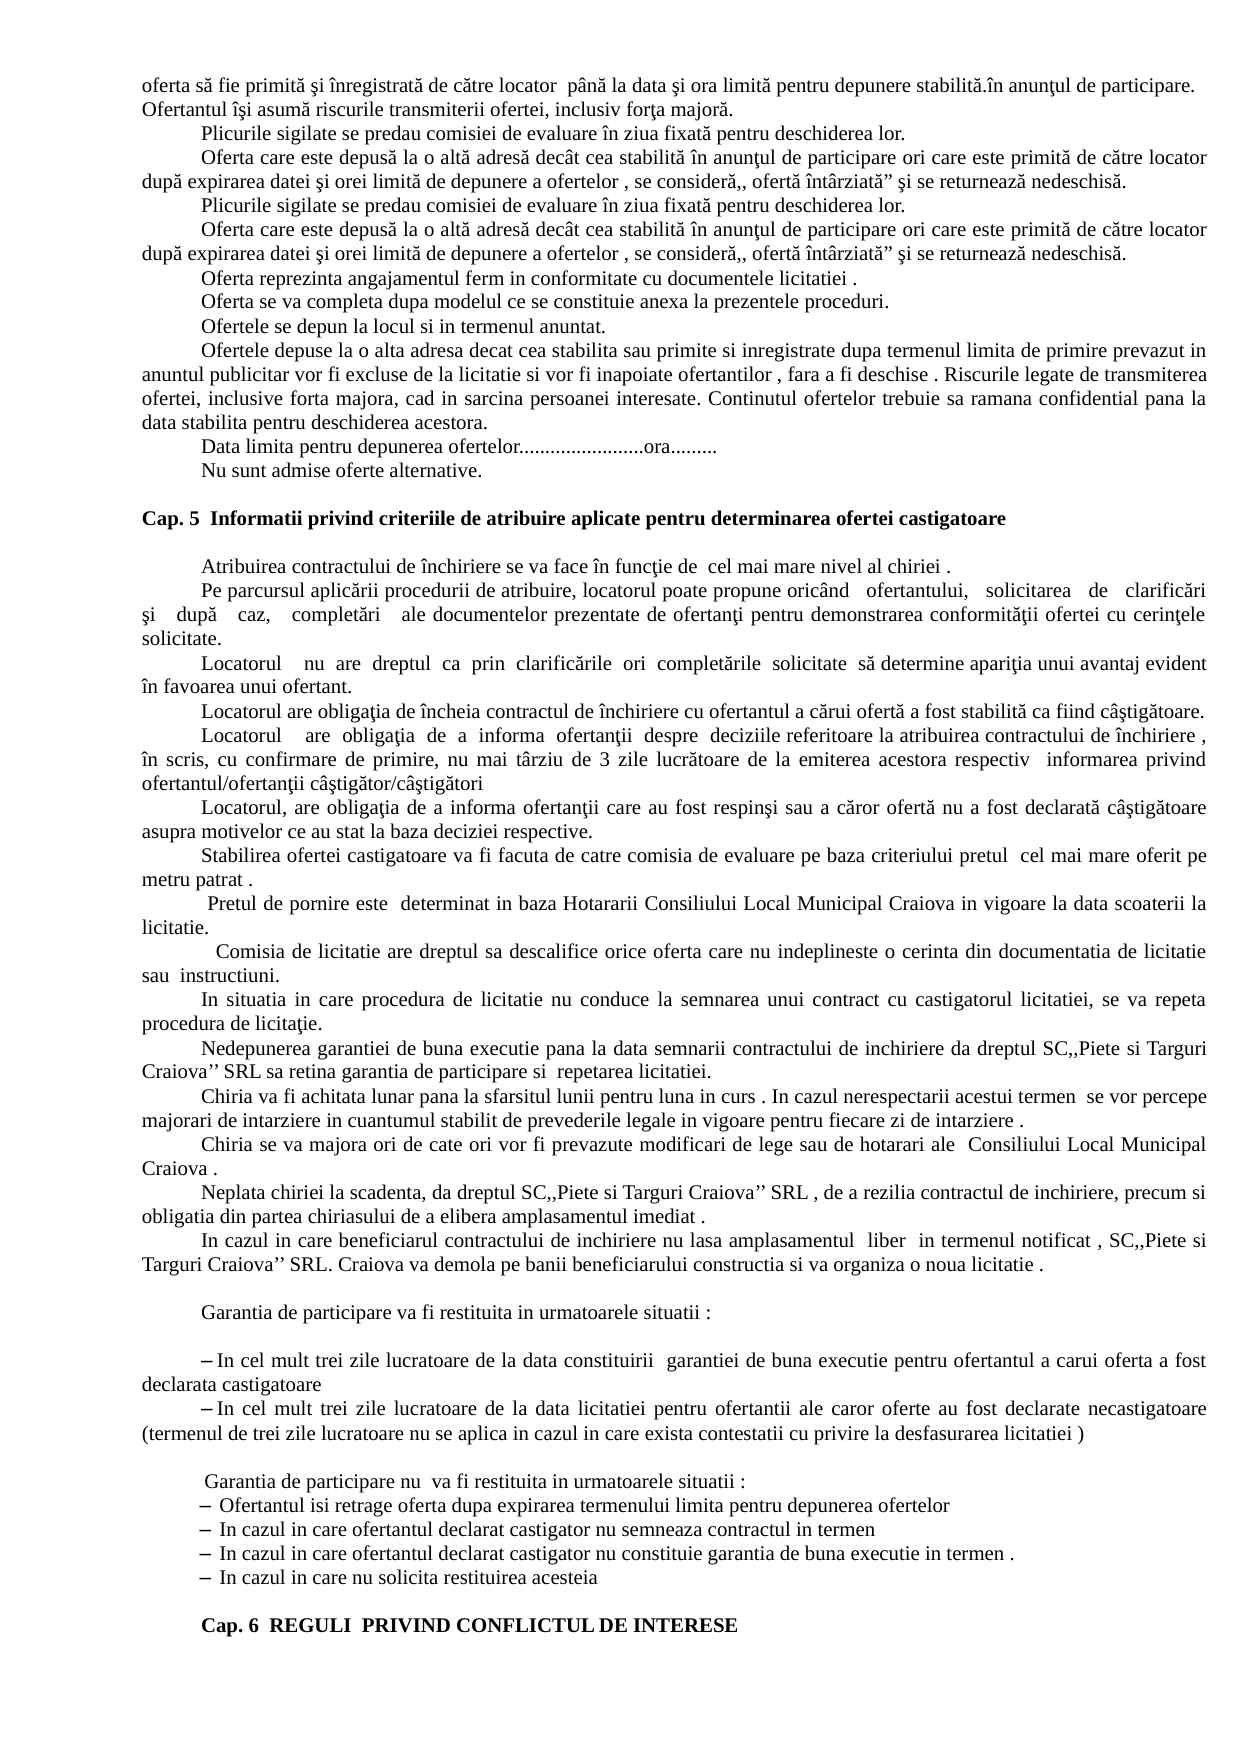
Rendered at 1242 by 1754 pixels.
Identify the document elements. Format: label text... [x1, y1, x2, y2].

text Oferta reprezinta angajamentul ferm in conformitate cu documentele licitatiei . [142, 265, 1208, 289]
text oferta să fie primită şi înregistrată de către locator până la data şi ora limită pentru depunere stabilită.în anunţul de participare. Ofertantul îşi asumă riscurile transmiterii ofertei, inclusiv forţa majoră. [142, 73, 1208, 121]
text Locatorul, are obligaţia de a informa ofertanţii care au fost respinşi sau a căror ofertă nu a fost declarată câştigătoare asupra motivelor ce au stat la baza deciziei respective. [142, 795, 1208, 843]
list In cazul in care ofertantul declarat castigator nu semneaza contractul in termen [199, 1517, 1208, 1541]
text Oferta se va completa dupa modelul ce se constituie anexa la prezentele proceduri. [142, 289, 1208, 313]
text In cazul in care beneficiarul contractului de inchiriere nu lasa amplasamentul liber in termenul notificat , SC,,Piete si Targuri Craiova’’ SRL. Craiova va demola pe banii beneficiarului constructia si va organiza o noua licitatie . [142, 1228, 1208, 1276]
text Ofertele depuse la o alta adresa decat cea stabilita sau primite si inregistrate dupa termenul limita de primire prevazut in anuntul publicitar vor fi excluse de la licitatie si vor fi inapoiate ofertantilor , fara a fi deschise . Riscurile legate de transmiterea ofertei, inclusive forta majora, cad in sarcina persoanei interesate. Continutul ofertelor trebuie sa ramana confidential pana la data stabilita pentru deschiderea acestora. [142, 338, 1208, 434]
text Locatorul nu are dreptul ca prin clarificările ori completările solicitate să determine apariţia unui avantaj evident în favoarea unui ofertant. [142, 650, 1208, 698]
list In cel mult trei zile lucratoare de la data licitatiei pentru ofertantii ale caror oferte au fost declarate necastigatoare (termenul de trei zile lucratoare nu se aplica in cazul in care exista contestatii cu privire la desfasurarea licitatiei ) [142, 1396, 1208, 1444]
text Locatorul are obligaţia de încheia contractul de închiriere cu ofertantul a cărui ofertă a fost stabilită ca fiind câştigătoare. [142, 698, 1208, 723]
text In situatia in care procedura de licitatie nu conduce la semnarea unui contract cu castigatorul licitatiei, se va repeta procedura de licitaţie. [142, 987, 1208, 1035]
text Cap. 6 REGULI PRIVIND CONFLICTUL DE INTERESE [142, 1613, 1208, 1637]
text Garantia de participare nu va fi restituita in urmatoarele situatii : [142, 1468, 1208, 1493]
text Comisia de licitatie are dreptul sa descalifice orice oferta care nu indeplineste o cerinta din documentatia de licitatie sau instructiuni. [142, 939, 1208, 987]
text Nedepunerea garantiei de buna executie pana la data semnarii contractului de inchiriere da dreptul SC,,Piete si Targuri Craiova’’ SRL sa retina garantia de participare si repetarea licitatiei. [142, 1035, 1208, 1083]
text Oferta care este depusă la o altă adresă decât cea stabilită în anunţul de participare ori care este primită de către locator după expirarea datei şi orei limită de depunere a ofertelor , se consideră,, ofertă întârziată” şi se returnează nedeschisă. [142, 217, 1208, 265]
text Nu sunt admise oferte alternative. [142, 458, 1208, 482]
list Ofertantul isi retrage oferta dupa expirarea termenului limita pentru depunerea ofertelor [199, 1493, 1208, 1517]
list In cazul in care ofertantul declarat castigator nu constituie garantia de buna executie in termen . [199, 1541, 1208, 1565]
text Locatorul are obligaţia de a informa ofertanţii despre deciziile referitoare la atribuirea contractului de închiriere , în scris, cu confirmare de primire, nu mai târziu de 3 zile lucrătoare de la emiterea acestora respectiv informarea privind ofertantul/ofertanţii câştigător/câştigători [142, 723, 1208, 795]
list In cel mult trei zile lucratoare de la data constituirii garantiei de buna executie pentru ofertantul a carui oferta a fost declarata castigatoare [142, 1348, 1208, 1396]
text Chiria va fi achitata lunar pana la sfarsitul lunii pentru luna in curs . In cazul nerespectarii acestui termen se vor percepe majorari de intarziere in cuantumul stabilit de prevederile legale in vigoare pentru fiecare zi de intarziere . [142, 1083, 1208, 1132]
text Pe parcursul aplicării procedurii de atribuire, locatorul poate propune oricând ofertantului, solicitarea de clarificări şi după caz, completări ale documentelor prezentate de ofertanţi pentru demonstrarea conformităţii ofertei cu cerinţele solicitate. [142, 578, 1208, 650]
text Data limita pentru depunerea ofertelor........................ora......... [142, 434, 1208, 458]
text Neplata chiriei la scadenta, da dreptul SC,,Piete si Targuri Craiova’’ SRL , de a rezilia contractul de inchiriere, precum si obligatia din partea chiriasului de a elibera amplasamentul imediat . [142, 1180, 1208, 1228]
text Pretul de pornire este determinat in baza Hotararii Consiliului Local Municipal Craiova in vigoare la data scoaterii la licitatie. [142, 891, 1208, 939]
text Oferta care este depusă la o altă adresă decât cea stabilită în anunţul de participare ori care este primită de către locator după expirarea datei şi orei limită de depunere a ofertelor , se consideră,, ofertă întârziată” şi se returnează nedeschisă. [142, 145, 1208, 193]
text Plicurile sigilate se predau comisiei de evaluare în ziua fixată pentru deschiderea lor. [142, 193, 1208, 217]
text Stabilirea ofertei castigatoare va fi facuta de catre comisia de evaluare pe baza criteriului pretul cel mai mare oferit pe metru patrat . [142, 843, 1208, 891]
text Atribuirea contractului de închiriere se va face în funcţie de cel mai mare nivel al chiriei . [142, 554, 1208, 578]
list In cazul in care nu solicita restituirea acesteia [199, 1565, 1208, 1589]
text Cap. 5 Informatii privind criteriile de atribuire aplicate pentru determinarea ofertei castigatoare [142, 506, 1208, 530]
text Ofertele se depun la locul si in termenul anuntat. [142, 313, 1208, 338]
text Chiria se va majora ori de cate ori vor fi prevazute modificari de lege sau de hotarari ale Consiliului Local Municipal Craiova . [142, 1132, 1208, 1180]
text Garantia de participare va fi restituita in urmatoarele situatii : [142, 1300, 1208, 1324]
text Plicurile sigilate se predau comisiei de evaluare în ziua fixată pentru deschiderea lor. [142, 121, 1208, 145]
